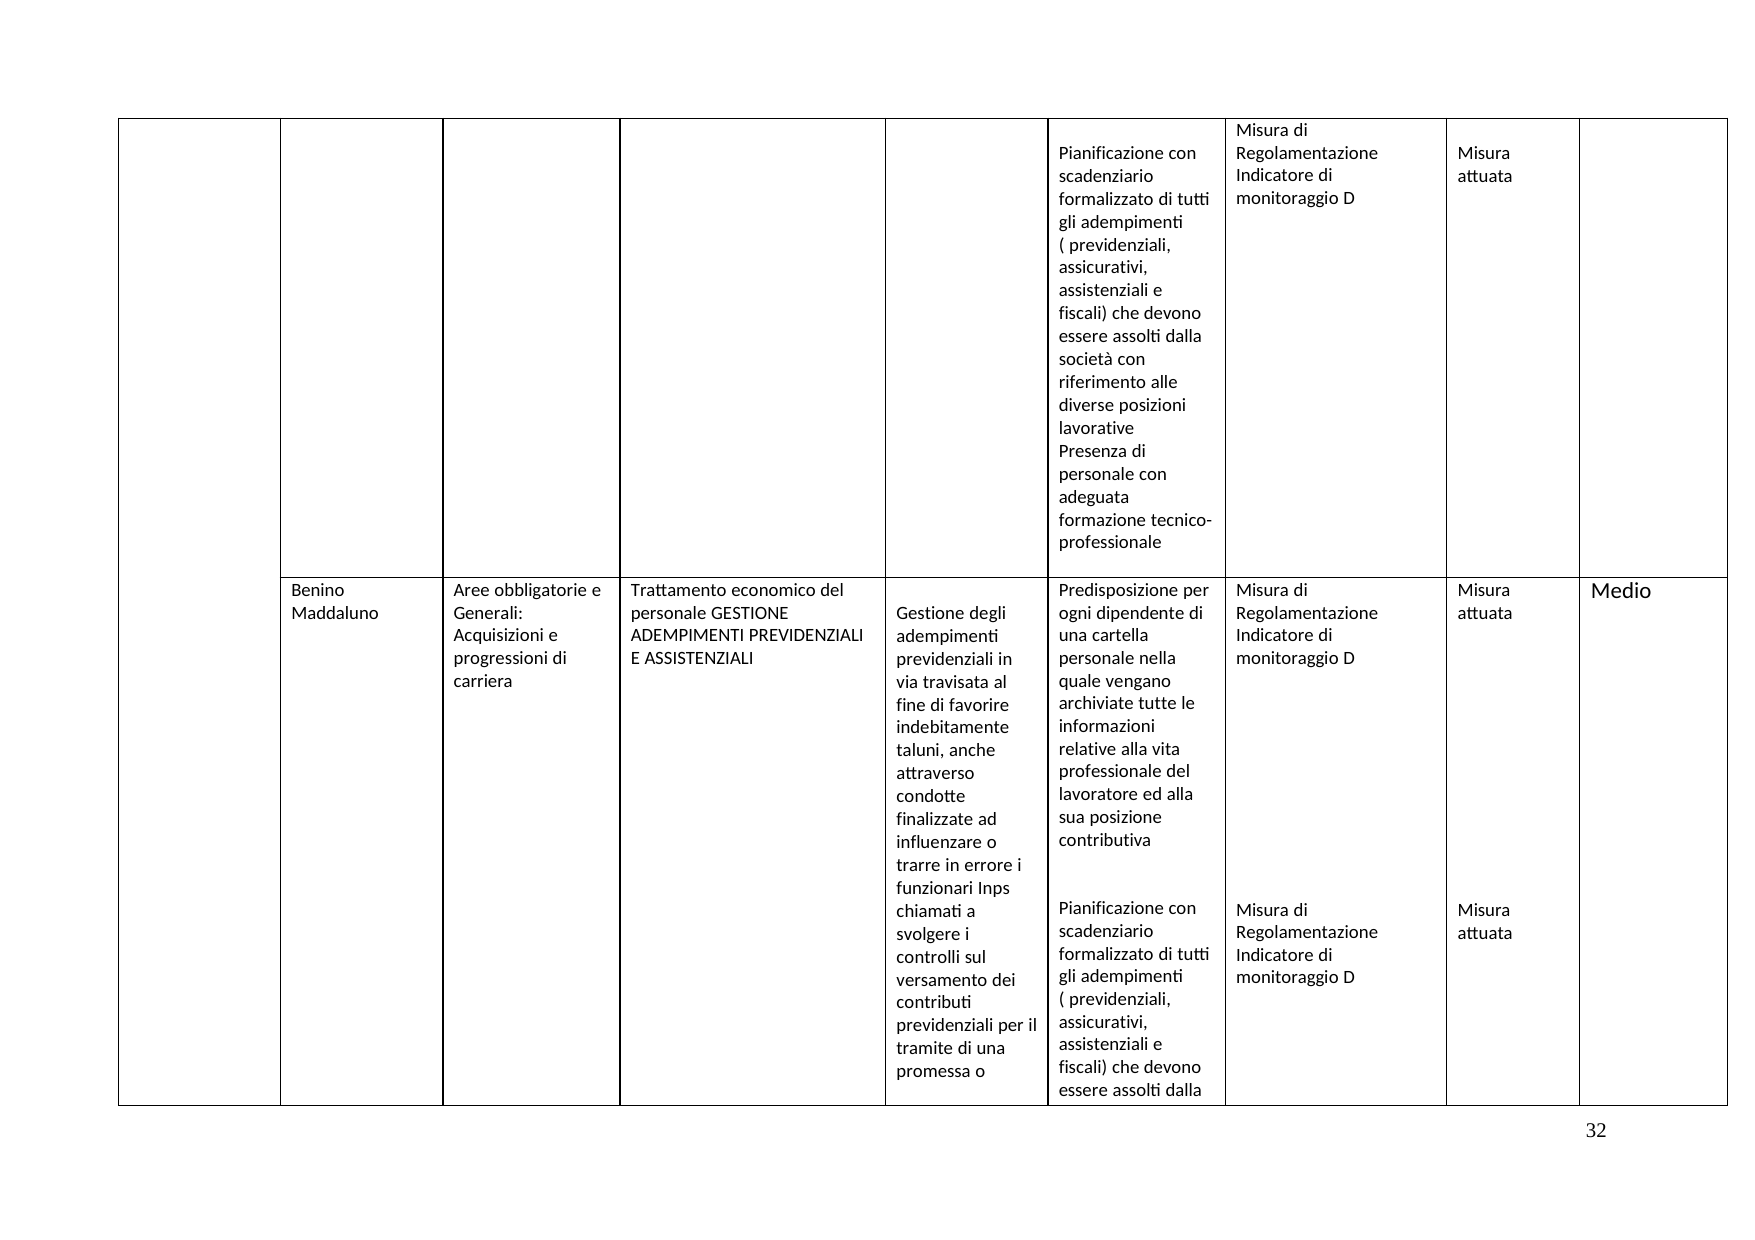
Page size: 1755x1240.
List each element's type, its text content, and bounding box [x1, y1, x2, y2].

table_header Pianificazione con scadenziario formalizzato di tutti gli adempimenti ( previdenziali, assicurativi, assistenziali e fiscali) che devono essere assolti dalla società con riferimento alle diverse posizioni lavorative Presenza di personale con adeguata formazione tecnico- professionale [1049, 119, 1225, 577]
table_header Misura di Regolamentazione Indicatore di monitoraggio D [1226, 119, 1446, 577]
table_cell Misura attuata Misura attuata [1447, 578, 1579, 1105]
table_header [1580, 119, 1727, 577]
table_cell Misura di Regolamentazione Indicatore di monitoraggio D Misura di Regolamentazione Indicatore di monitoraggio D [1226, 578, 1446, 1105]
table_header [281, 119, 442, 577]
table_header [444, 119, 619, 577]
table_header [886, 119, 1047, 577]
table_header [119, 119, 280, 1105]
table_cell Aree obbligatorie e Generali: Acquisizioni e progressioni di carriera [444, 578, 619, 1105]
table_header [621, 119, 885, 577]
table_cell Gestione degli adempimenti previdenziali in via travisata al fine di favorire indebitamente taluni, anche attraverso condotte finalizzate ad influenzare o trarre in errore i funzionari Inps chiamati a svolgere i controlli sul versamento dei contributi previdenziali per il tramite di una promessa o [886, 578, 1047, 1105]
table_cell Benino Maddaluno [281, 578, 442, 1105]
table_cell Trattamento economico del personale GESTIONE ADEMPIMENTI PREVIDENZIALI E ASSISTENZIALI [621, 578, 885, 1105]
table_header Misura attuata [1447, 119, 1579, 577]
table_cell Medio [1580, 578, 1727, 1105]
table_cell Predisposizione per ogni dipendente di una cartella personale nella quale vengano archiviate tutte le informazioni relative alla vita professionale del lavoratore ed alla sua posizione contributiva Pianificazione con scadenziario formalizzato di tutti gli adempimenti ( previdenziali, assicurativi, assistenziali e fiscali) che devono essere assolti dalla [1049, 578, 1225, 1105]
